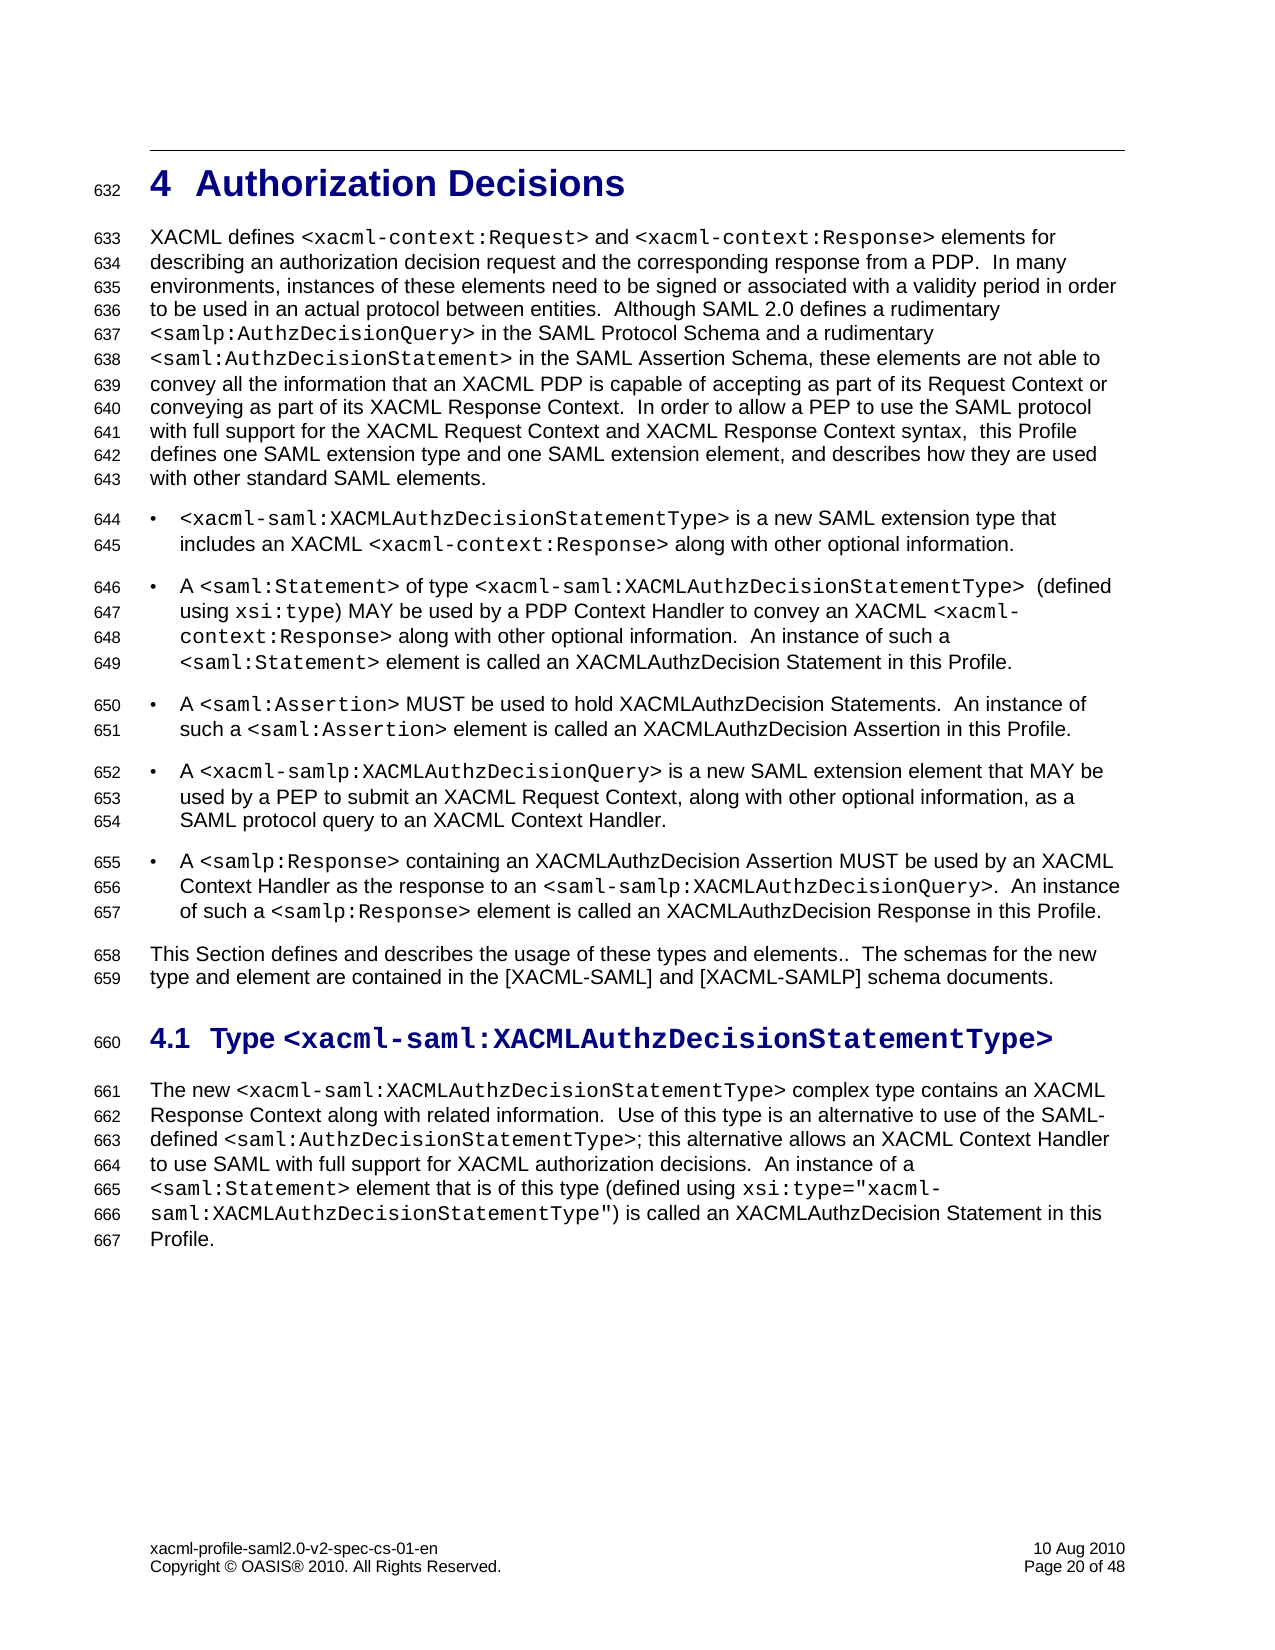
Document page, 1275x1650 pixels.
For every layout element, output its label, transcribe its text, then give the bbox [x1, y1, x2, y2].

list A <xacml-samlp:XACMLAuthzDecisionQuery> is a new SAML extension element that MAY be used by a PEP to submit an XACML Request Context, along with other optional information, as a SAML protocol query to an XACML Context Handler. [150, 760, 1125, 832]
text XACML defines <xacml-context:Request> and <xacml-context:Response> elements for describing an authorization decision request and the corresponding response from a PDP. In many environments, instances of these elements need to be signed or associated with a validity period in order to be used in an actual protocol between entities. Although SAML 2.0 defines a rudimentary <samlp:AuthzDecisionQuery> in the SAML Protocol Schema and a rudimentary <saml:AuthzDecisionStatement> in the SAML Assertion Schema, these elements are not able to convey all the information that an XACML PDP is capable of accepting as part of its Request Context or conveying as part of its XACML Response Context. In order to allow a PEP to use the SAML protocol with full support for the XACML Request Context and XACML Response Context syntax, this Profile defines one SAML extension type and one SAML extension element, and describes how they are used with other standard SAML elements. [150, 225, 1125, 490]
subtitle Authorization Decisions [150, 151, 1125, 204]
subtitle Type <xacml-saml:XACMLAuthzDecisionStatementType> [150, 1022, 1125, 1057]
text This Section defines and describes the usage of these types and elements.. The schemas for the new type and element are contained in the [XACML-SAML] and [XACML-SAMLP] schema documents. [150, 942, 1125, 989]
text The new <xacml-saml:XACMLAuthzDecisionStatementType> complex type contains an XACML Response Context along with related information. Use of this type is an alternative to use of the SAML-defined <saml:AuthzDecisionStatementType>; this alternative allows an XACML Context Handler to use SAML with full support for XACML authorization decisions. An instance of a <saml:Statement> element that is of this type (defined using xsi:type="xacml-saml:XACMLAuthzDecisionStatementType") is called an XACMLAuthzDecision Statement in this Profile. [150, 1078, 1125, 1251]
list A <samlp:Response> containing an XACMLAuthzDecision Assertion MUST be used by an XACML Context Handler as the response to an <saml-samlp:XACMLAuthzDecisionQuery>. An instance of such a <samlp:Response> element is called an XACMLAuthzDecision Response in this Profile. [150, 849, 1125, 925]
list A <saml:Assertion> MUST be used to hold XACMLAuthzDecision Statements. An instance of such a <saml:Assertion> element is called an XACMLAuthzDecision Assertion in this Profile. [150, 692, 1125, 743]
list <xacml-saml:XACMLAuthzDecisionStatementType> is a new SAML extension type that includes an XACML <xacml-context:Response> along with other optional information. [150, 507, 1125, 557]
list A <saml:Statement> of type <xacml-saml:XACMLAuthzDecisionStatementType> (defined using xsi:type) MAY be used by a PDP Context Handler to convey an XACML <xacml-context:Response> along with other optional information. An instance of such a <saml:Statement> element is called an XACMLAuthzDecision Statement in this Profile. [150, 574, 1125, 676]
